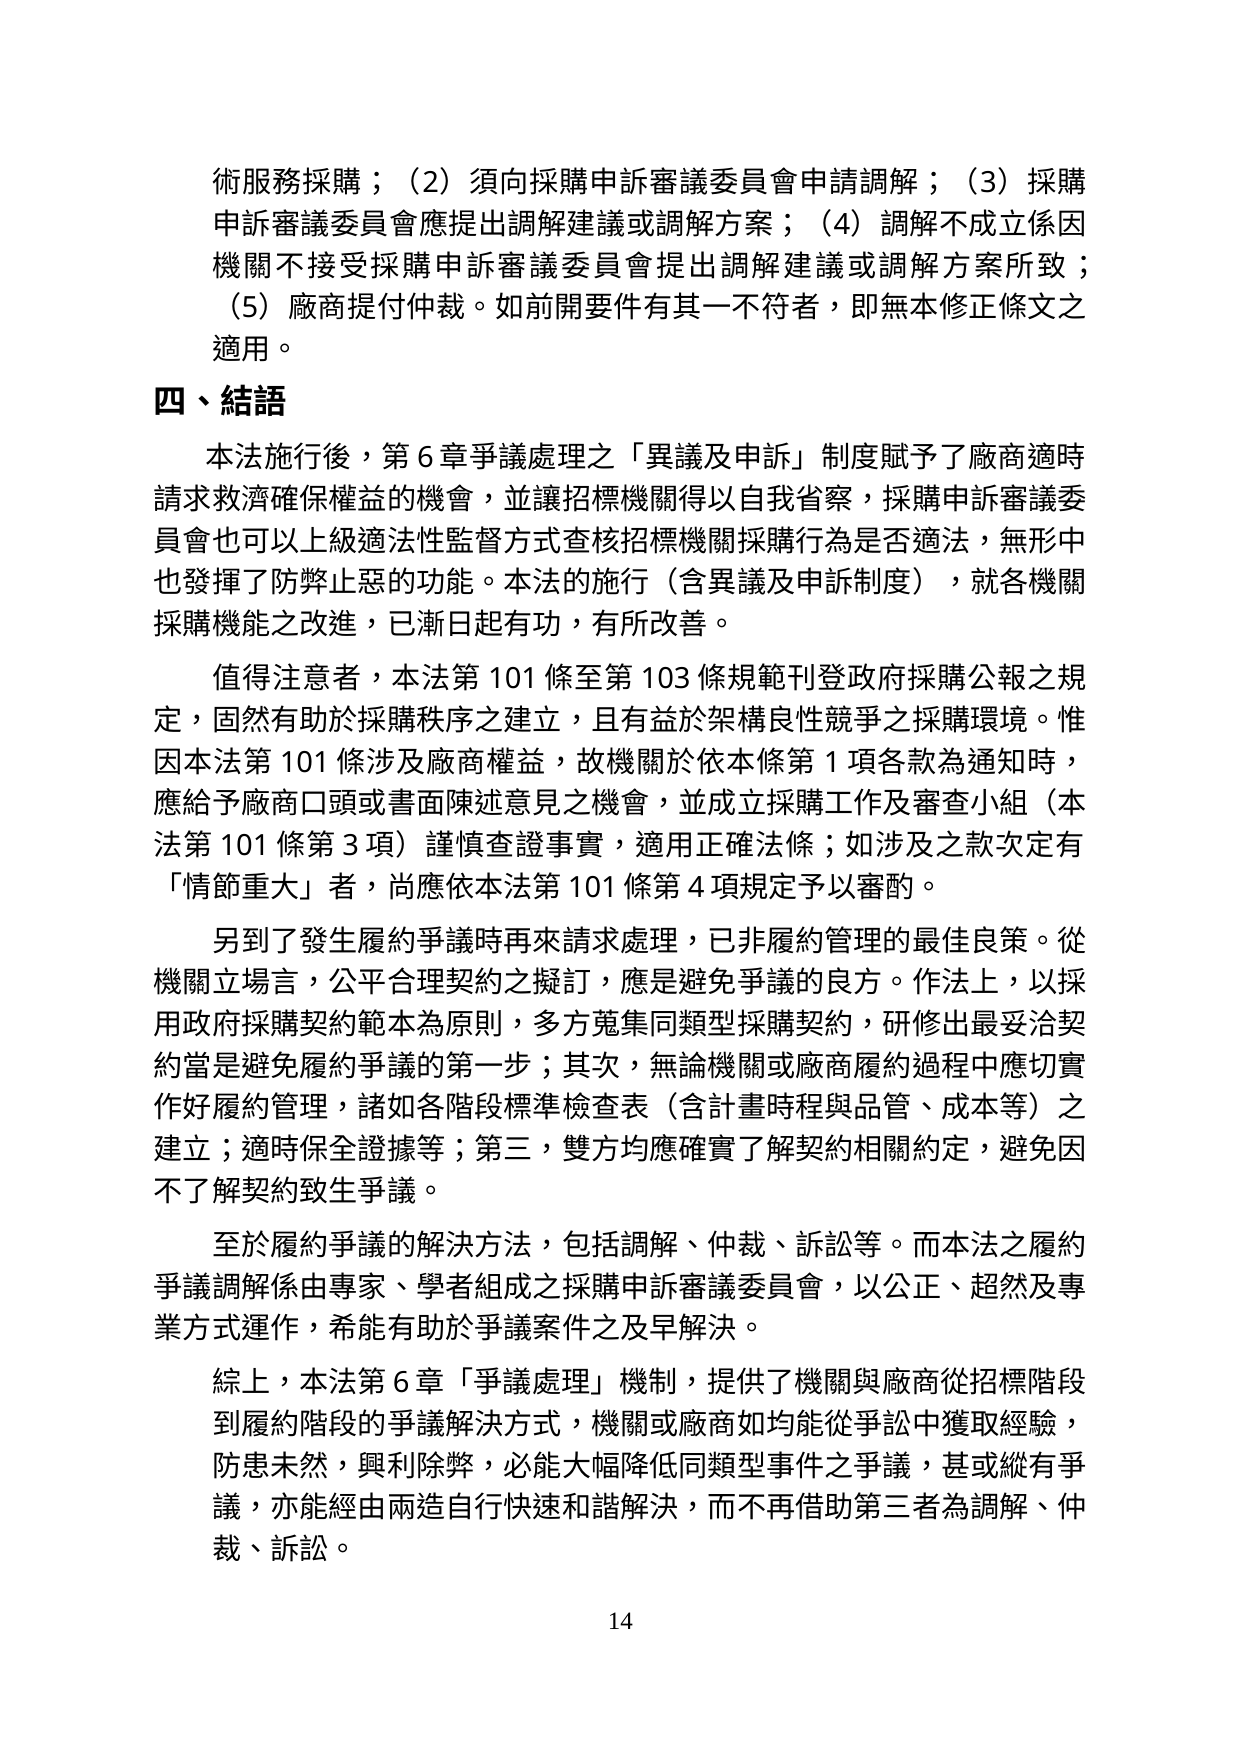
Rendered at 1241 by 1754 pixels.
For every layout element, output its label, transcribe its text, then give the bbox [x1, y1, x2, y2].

text 四、結語 [153, 380, 1087, 422]
text 本法施行後，第6章爭議處理之「異議及申訴」制度賦予了廠商適時請求救濟確保權益的機會，並讓招標機關得以自我省察，採購申訴審議委員會也可以上級適法性監督方式查核招標機關採購行為是否適法，無形中也發揮了防弊止惡的功能。本法的施行（含異議及申訴制度），就各機關採購機能之改進，已漸日起有功，有所改善。 [153, 434, 1087, 643]
text 另到了發生履約爭議時再來請求處理，已非履約管理的最佳良策。從機關立場言，公平合理契約之擬訂，應是避免爭議的良方。作法上，以採用政府採購契約範本為原則，多方蒐集同類型採購契約，研修出最妥洽契約當是避免履約爭議的第一步；其次，無論機關或廠商履約過程中應切實作好履約管理，諸如各階段標準檢查表（含計畫時程與品管、成本等）之建立；適時保全證據等；第三，雙方均應確實了解契約相關約定，避免因不了解契約致生爭議。 [153, 918, 1087, 1209]
text 值得注意者，本法第101條至第103條規範刊登政府採購公報之規定，固然有助於採購秩序之建立，且有益於架構良性競爭之採購環境。惟因本法第101條涉及廠商權益，故機關於依本條第1項各款為通知時，應給予廠商口頭或書面陳述意見之機會，並成立採購工作及審查小組（本法第101條第3項）謹慎查證事實，適用正確法條；如涉及之款次定有「情節重大」者，尚應依本法第101條第4項規定予以審酌。 [153, 655, 1087, 905]
text 總統於105年1月6日以華總一義字第10400154101號令修正公布本法第85條之1第2項規定：「前項調解屬廠商申請者，機關不得拒絕。工程及技術服務採購之調解，採購申訴審議委員會應提出調解建議或調解方案；其因機關不同意致調解不成立者，廠商提付仲裁，機關不得拒絕。」上述修正條文，適用情形僅限於：（1）工程及技術服務採購；（2）須向採購申訴審議委員會申請調解；（3）採購申訴審議委員會應提出調解建議或調解方案；（4）調解不成立係因機關不接受採購申訴審議委員會提出調解建議或調解方案所致；（5）廠商提付仲裁。如前開要件有其一不符者，即無本修正條文之適用。 [212, 159, 1087, 368]
text 至於履約爭議的解決方法，包括調解、仲裁、訴訟等。而本法之履約爭議調解係由專家、學者組成之採購申訴審議委員會，以公正、超然及專業方式運作，希能有助於爭議案件之及早解決。 [153, 1222, 1087, 1347]
text 綜上，本法第6章「爭議處理」機制，提供了機關與廠商從招標階段到履約階段的爭議解決方式，機關或廠商如均能從爭訟中獲取經驗，防患未然，興利除弊，必能大幅降低同類型事件之爭議，甚或縱有爭議，亦能經由兩造自行快速和諧解決，而不再借助第三者為調解、仲裁、訴訟。 [212, 1359, 1087, 1568]
